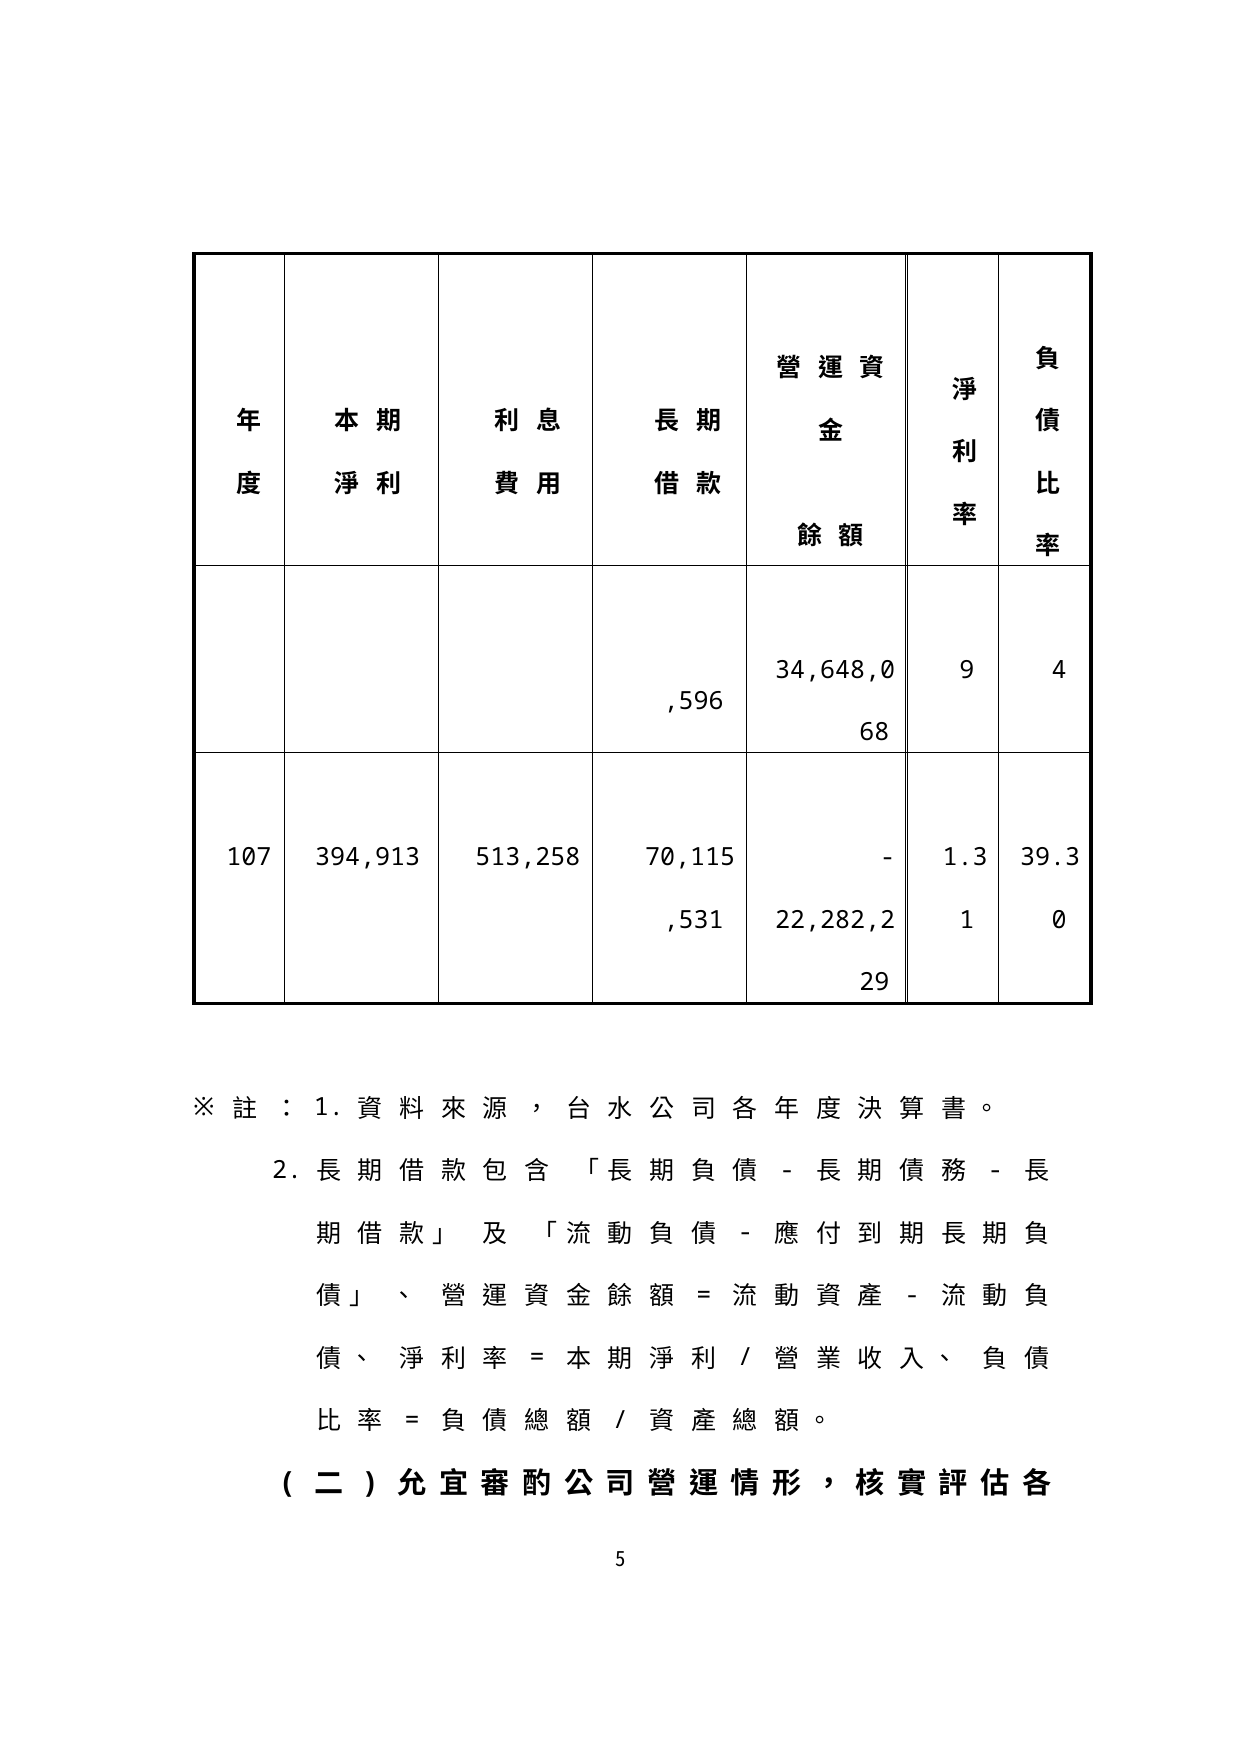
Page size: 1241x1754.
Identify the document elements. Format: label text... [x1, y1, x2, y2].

table_header 營運資金 餘額 [747, 255, 905, 564]
table_cell [285, 566, 438, 752]
table_cell 70,115,531 [593, 753, 746, 1002]
table_cell -34,648,068 [747, 566, 905, 752]
table_header 淨利率 [908, 255, 998, 564]
table_cell 107 [196, 753, 284, 1002]
table_cell ,596 [593, 566, 746, 752]
table_cell 513,258 [439, 753, 592, 1002]
text ※註：1.資料來源，台水公司各年度決算書。 [183, 1064, 1058, 1127]
table_cell 4 [999, 566, 1089, 752]
table_cell [196, 566, 284, 752]
table_header 利息費用 [439, 255, 592, 564]
text (二)允宜審酌公司營運情形，核實評估各 [242, 1439, 1058, 1502]
table_cell -22,282,229 [747, 753, 905, 1002]
table_header 年度 [196, 255, 284, 564]
table_cell 9 [908, 566, 998, 752]
table_cell 394,913 [285, 753, 438, 1002]
table_header 長期借款 [593, 255, 746, 564]
table_header 負債 比率 [999, 255, 1089, 564]
table_cell [439, 566, 592, 752]
table_cell 1.31 [908, 753, 998, 1002]
text 2.長期借款包含「長期負債-長期債務-長期借款」及「流動負債-應付到期長期負債」、營運資金餘額=流動資產-流動負債、淨利率=本期淨利/營業收入、負債比率=負債總額/資產總額。 [256, 1127, 1058, 1439]
table_cell 39.30 [999, 753, 1089, 1002]
table_header 本期淨利 [285, 255, 438, 564]
